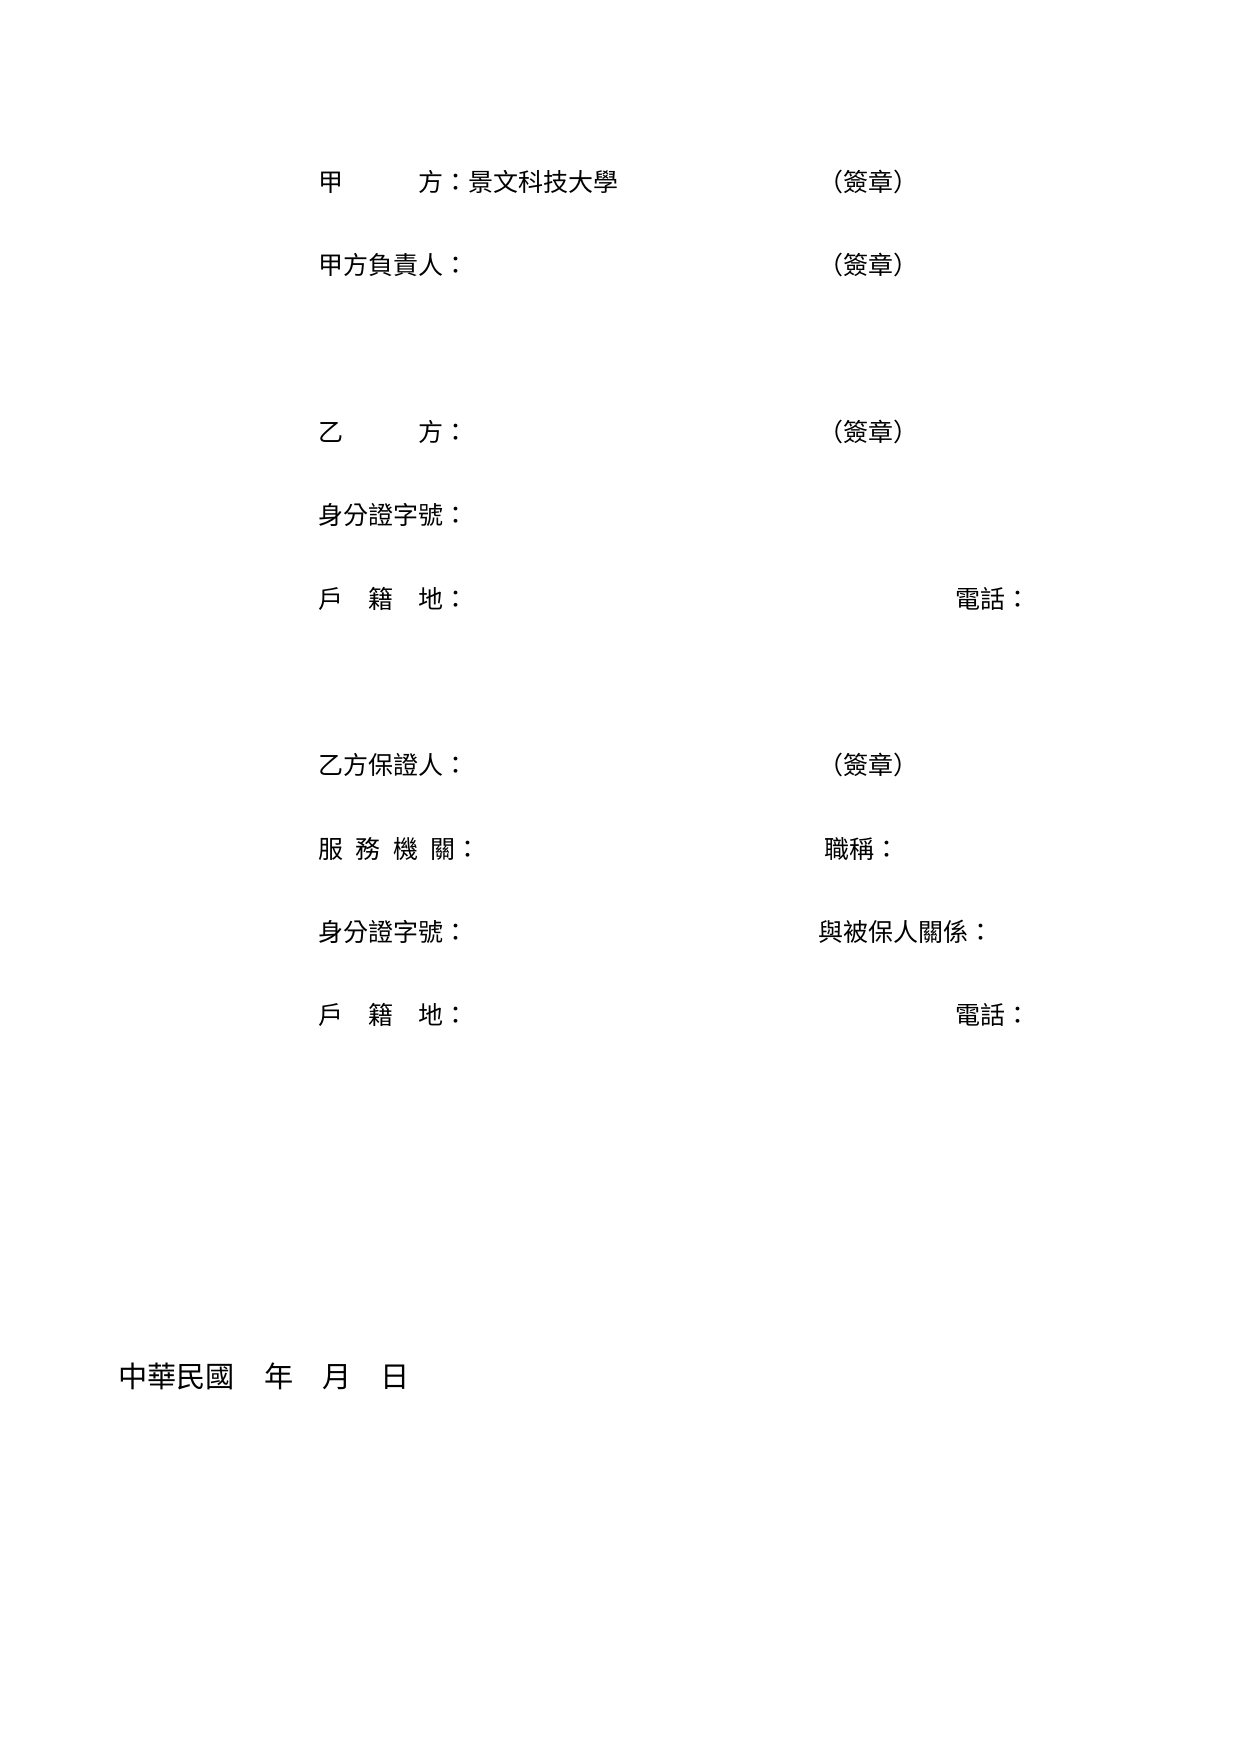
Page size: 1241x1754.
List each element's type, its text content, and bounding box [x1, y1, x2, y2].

text 身分證字號： 與被保人關係： [118, 889, 1157, 951]
text 身分證字號： [118, 472, 1157, 535]
text 戶 籍 地： 電話： [118, 556, 1157, 618]
text 乙方保證人： （簽章） [118, 722, 1157, 785]
text 乙 方： （簽章） [118, 389, 1157, 451]
text 服 務 機 關： 職稱： [118, 806, 1157, 868]
text 甲方負責人： （簽章） [118, 222, 1157, 285]
text 中華民國 年 月 日 [118, 1333, 1157, 1395]
text 戶 籍 地： 電話： [118, 972, 1157, 1035]
text 甲 方：景文科技大學 （簽章） [118, 139, 1157, 201]
